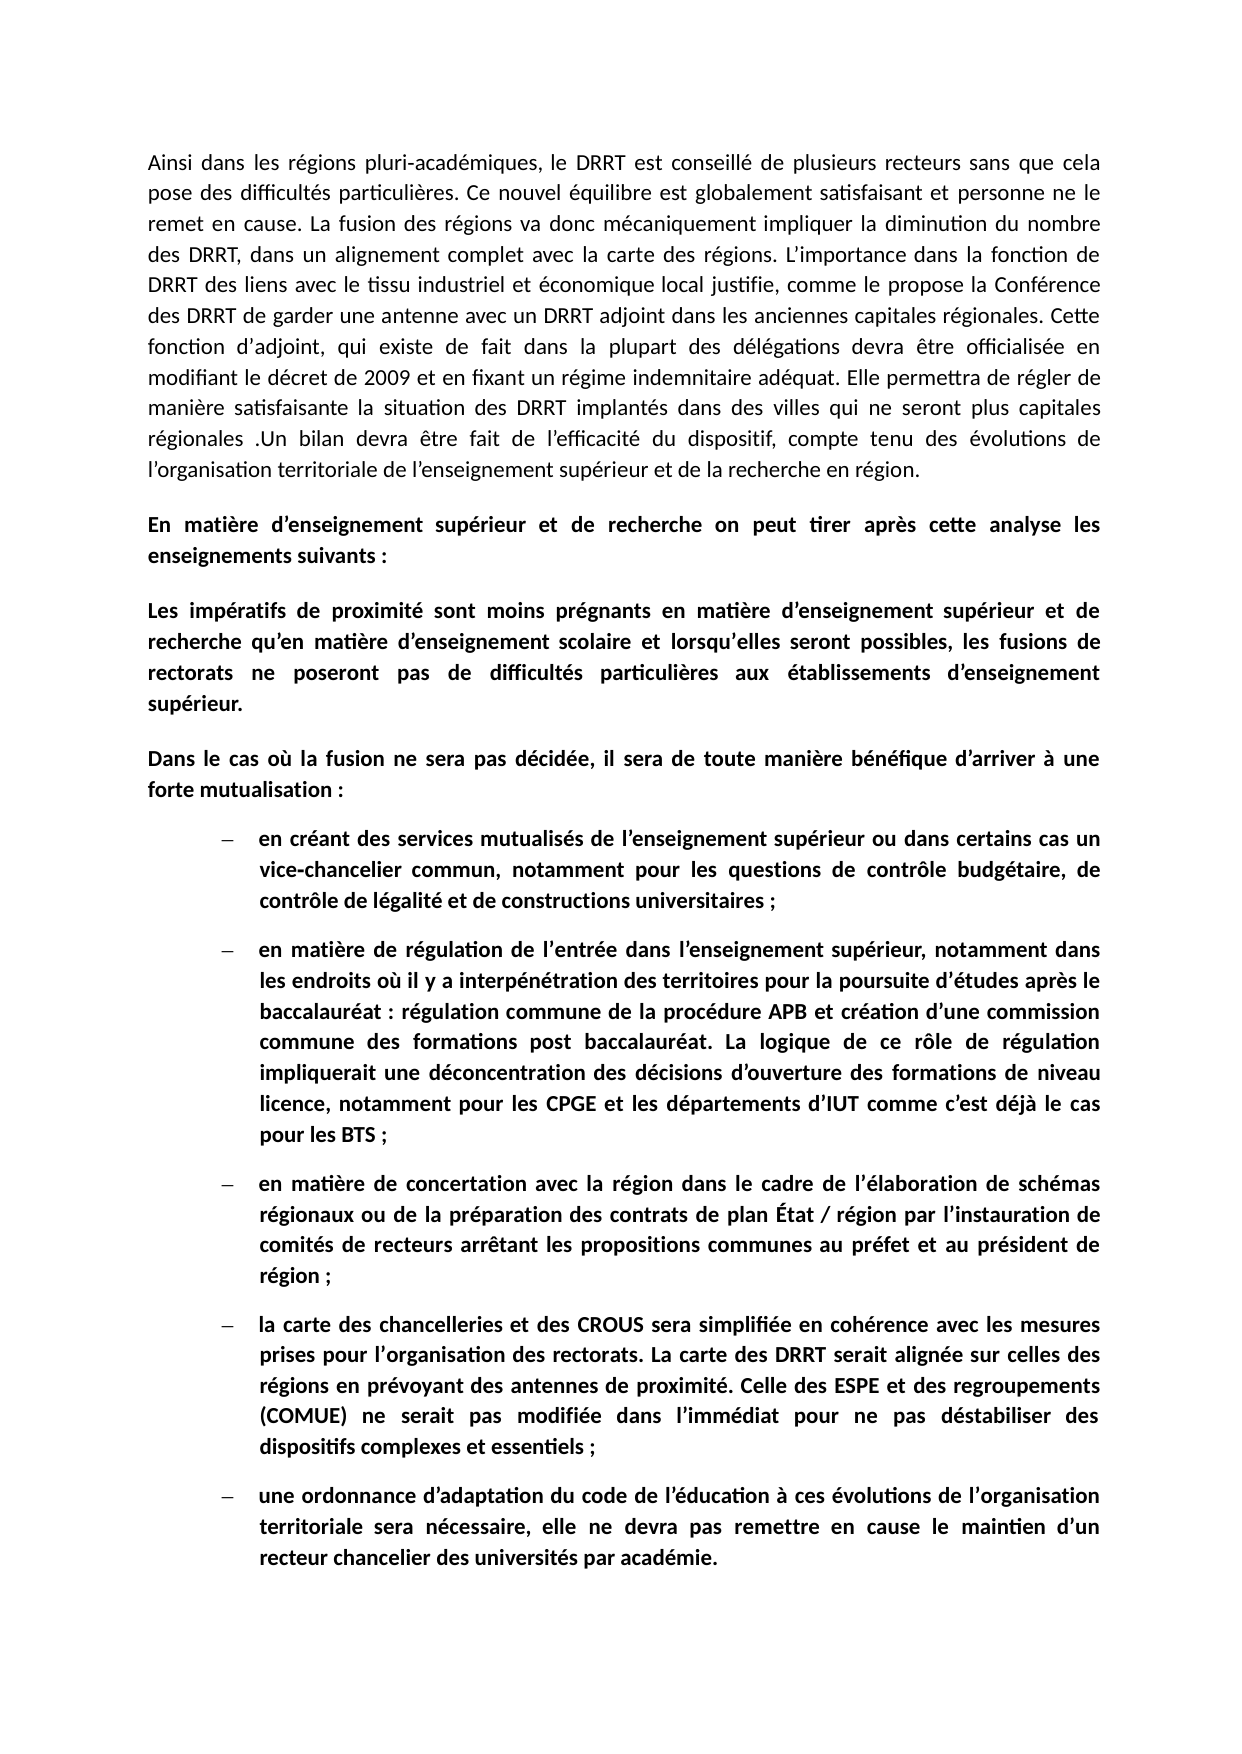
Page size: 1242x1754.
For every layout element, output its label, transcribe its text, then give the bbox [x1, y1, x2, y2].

text Ainsi dans les régions pluri‐académiques, le DRRT est conseillé de plusieurs recteurs sans que cela pose des difficultés particulières. Ce nouvel équilibre est globalement satisfaisant et personne ne le remet en cause. La fusion des régions va donc mécaniquement impliquer la diminution du nombre des DRRT, dans un alignement complet avec la carte des régions. L’importance dans la fonction de DRRT des liens avec le tissu industriel et économique local justifie, comme le propose la Conférence des DRRT de garder une antenne avec un DRRT adjoint dans les anciennes capitales régionales. Cette fonction d’adjoint, qui existe de fait dans la plupart des délégations devra être officialisée en modifiant le décret de 2009 et en fixant un régime indemnitaire adéquat. Elle permettra de régler de manière satisfaisante la situation des DRRT implantés dans des villes qui ne seront plus capitales régionales .Un bilan devra être fait de l’efficacité du dispositif, compte tenu des évolutions de l’organisation territoriale de l’enseignement supérieur et de la recherche en région. [148, 148, 1101, 483]
text En matière d’enseignement supérieur et de recherche on peut tirer après cette analyse les enseignements suivants : [148, 511, 1100, 569]
text Les impératifs de proximité sont moins prégnants en matière d’enseignement supérieur et de recherche qu’en matière d’enseignement scolaire et lorsqu’elles seront possibles, les fusions de rectorats ne poseront pas de difficultés particulières aux établissements d’enseignement supérieur. [148, 597, 1101, 717]
text Dans le cas où la fusion ne sera pas décidée, il sera de toute manière bénéfique d’arriver à une forte mutualisation : [148, 744, 1100, 803]
text – une ordonnance d’adaptation du code de l’éducation à ces évolutions de l’organisation territoriale sera nécessaire, elle ne devra pas remettre en cause le maintien d’un recteur chancelier des universités par académie. [222, 1481, 1100, 1571]
text – la carte des chancelleries et des CROUS sera simplifiée en cohérence avec les mesures prises pour l’organisation des rectorats. La carte des DRRT serait alignée sur celles des régions en prévoyant des antennes de proximité. Celle des ESPE et des regroupements (COMUE) ne serait pas modifiée dans l’immédiat pour ne pas déstabiliser des dispositifs complexes et essentiels ; [222, 1310, 1101, 1460]
text – en matière de régulation de l’entrée dans l’enseignement supérieur, notamment dans les endroits où il y a interpénétration des territoires pour la poursuite d’études après le baccalauréat : régulation commune de la procédure APB et création d’une commission commune des formations post baccalauréat. La logique de ce rôle de régulation impliquerait une déconcentration des décisions d’ouverture des formations de niveau licence, notamment pour les CPGE et les départements d’IUT comme c’est déjà le cas pour les BTS ; [222, 935, 1101, 1148]
text – en matière de concertation avec la région dans le cadre de l’élaboration de schémas régionaux ou de la préparation des contrats de plan État / région par l’instauration de comités de recteurs arrêtant les propositions communes au préfet et au président de région ; [222, 1169, 1101, 1289]
text – en créant des services mutualisés de l’enseignement supérieur ou dans certains cas un vice‐chancelier commun, notamment pour les questions de contrôle budgétaire, de contrôle de légalité et de constructions universitaires ; [222, 824, 1101, 914]
